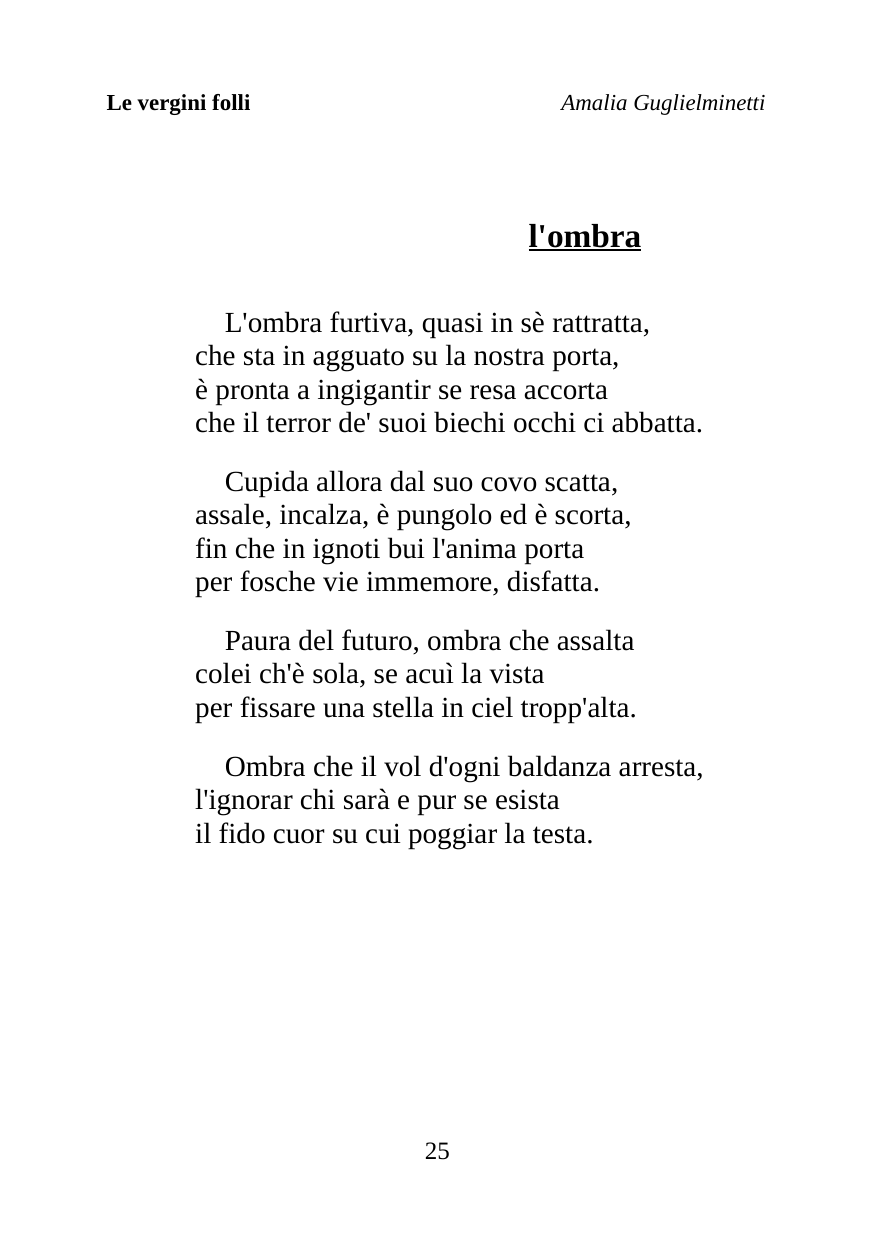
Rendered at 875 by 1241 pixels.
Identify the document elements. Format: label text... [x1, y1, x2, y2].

text Paura del futuro, ombra che assalta colei ch'è sola, se acuì la vista per fissare una stella in ciel tropp'alta. [195, 623, 768, 724]
text Cupida allora dal suo covo scatta, assale, incalza, è pungolo ed è scorta, fin che in ignoti bui l'anima porta per fosche vie immemore, disfatta. [195, 464, 768, 598]
subtitle l'ombra [402, 216, 768, 255]
text L'ombra furtiva, quasi in sè rattratta, che sta in agguato su la nostra porta, è pronta a ingigantir se resa accorta che il terror de' suoi biechi occhi ci abbatta. [195, 305, 768, 439]
text Ombra che il vol d'ogni baldanza arresta, l'ignorar chi sarà e pur se esista il fido cuor su cui poggiar la testa. [195, 749, 768, 849]
